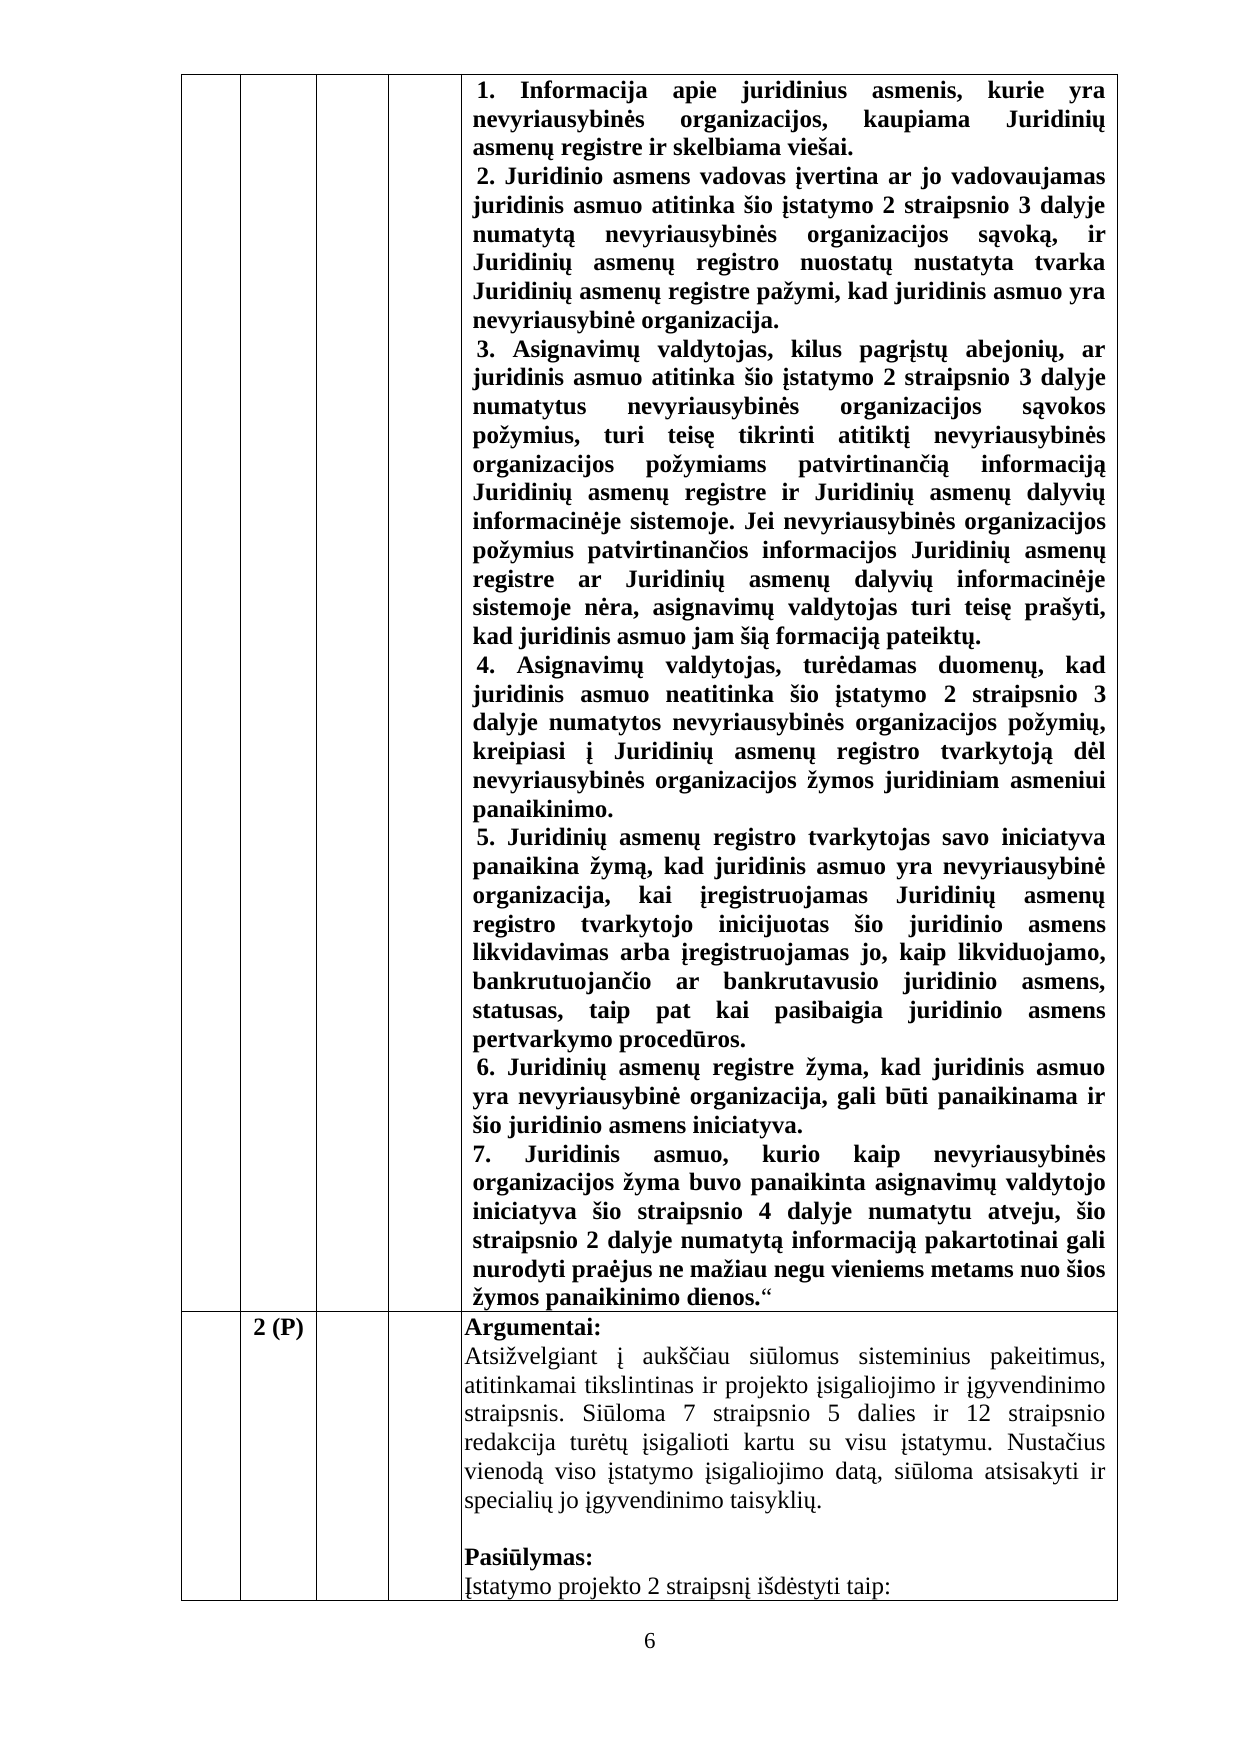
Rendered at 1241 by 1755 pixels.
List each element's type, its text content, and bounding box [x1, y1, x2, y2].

table_cell [389, 75, 461, 1311]
table_cell [317, 1312, 388, 1600]
table_cell [182, 1312, 240, 1600]
table_cell [241, 75, 316, 1311]
table_cell 2 (P) [241, 1312, 316, 1600]
table_cell 1. Informacija apie juridinius asmenis, kurie yra nevyriausybinės organizacijos, kaupiama Juridinių asmenų registre ir skelbiama viešai. 2. Juridinio asmens vadovas įvertina ar jo vadovaujamas juridinis asmuo atitinka šio įstatymo 2 straipsnio 3 dalyje numatytą nevyriausybinės organizacijos sąvoką, ir Juridinių asmenų registro nuostatų nustatyta tvarka Juridinių asmenų registre pažymi, kad juridinis asmuo yra nevyriausybinė organizacija. 3. Asignavimų valdytojas, kilus pagrįstų abejonių, ar juridinis asmuo atitinka šio įstatymo 2 straipsnio 3 dalyje numatytus nevyriausybinės organizacijos sąvokos požymius, turi teisę tikrinti atitiktį nevyriausybinės organizacijos požymiams patvirtinančią informaciją Juridinių asmenų registre ir Juridinių asmenų dalyvių informacinėje sistemoje. Jei nevyriausybinės organizacijos požymius patvirtinančios informacijos Juridinių asmenų registre ar Juridinių asmenų dalyvių informacinėje sistemoje nėra, asignavimų valdytojas turi teisę prašyti, kad juridinis asmuo jam šią formaciją pateiktų. 4. Asignavimų valdytojas, turėdamas duomenų, kad juridinis asmuo neatitinka šio įstatymo 2 straipsnio 3 dalyje numatytos nevyriausybinės organizacijos požymių, kreipiasi į Juridinių asmenų registro tvarkytoją dėl nevyriausybinės organizacijos žymos juridiniam asmeniui panaikinimo. 5. Juridinių asmenų registro tvarkytojas savo iniciatyva panaikina žymą, kad juridinis asmuo yra nevyriausybinė organizacija, kai įregistruojamas Juridinių asmenų registro tvarkytojo inicijuotas šio juridinio asmens likvidavimas arba įregistruojamas jo, kaip likviduojamo, bankrutuojančio ar bankrutavusio juridinio asmens, statusas, taip pat kai pasibaigia juridinio asmens pertvarkymo procedūros. 6. Juridinių asmenų registre žyma, kad juridinis asmuo yra nevyriausybinė organizacija, gali būti panaikinama ir šio juridinio asmens iniciatyva. 7. Juridinis asmuo, kurio kaip nevyriausybinės organizacijos žyma buvo panaikinta asignavimų valdytojo iniciatyva šio straipsnio 4 dalyje numatytu atveju, šio straipsnio 2 dalyje numatytą informaciją pakartotinai gali nurodyti praėjus ne mažiau negu vieniems metams nuo šios žymos panaikinimo dienos.“ [462, 75, 1117, 1311]
table_cell 5. [182, 75, 240, 1311]
table_cell [389, 1312, 461, 1600]
table_cell Argumentai: Atsižvelgiant į aukščiau siūlomus sisteminius pakeitimus, atitinkamai tikslintinas ir projekto įsigaliojimo ir įgyvendinimo straipsnis. Siūloma 7 straipsnio 5 dalies ir 12 straipsnio redakcija turėtų įsigalioti kartu su visu įstatymu. Nustačius vienodą viso įstatymo įsigaliojimo datą, siūloma atsisakyti ir specialių jo įgyvendinimo taisyklių. Pasiūlymas: Įstatymo projekto 2 straipsnį išdėstyti taip: [462, 1312, 1117, 1600]
table_cell [317, 75, 388, 1311]
